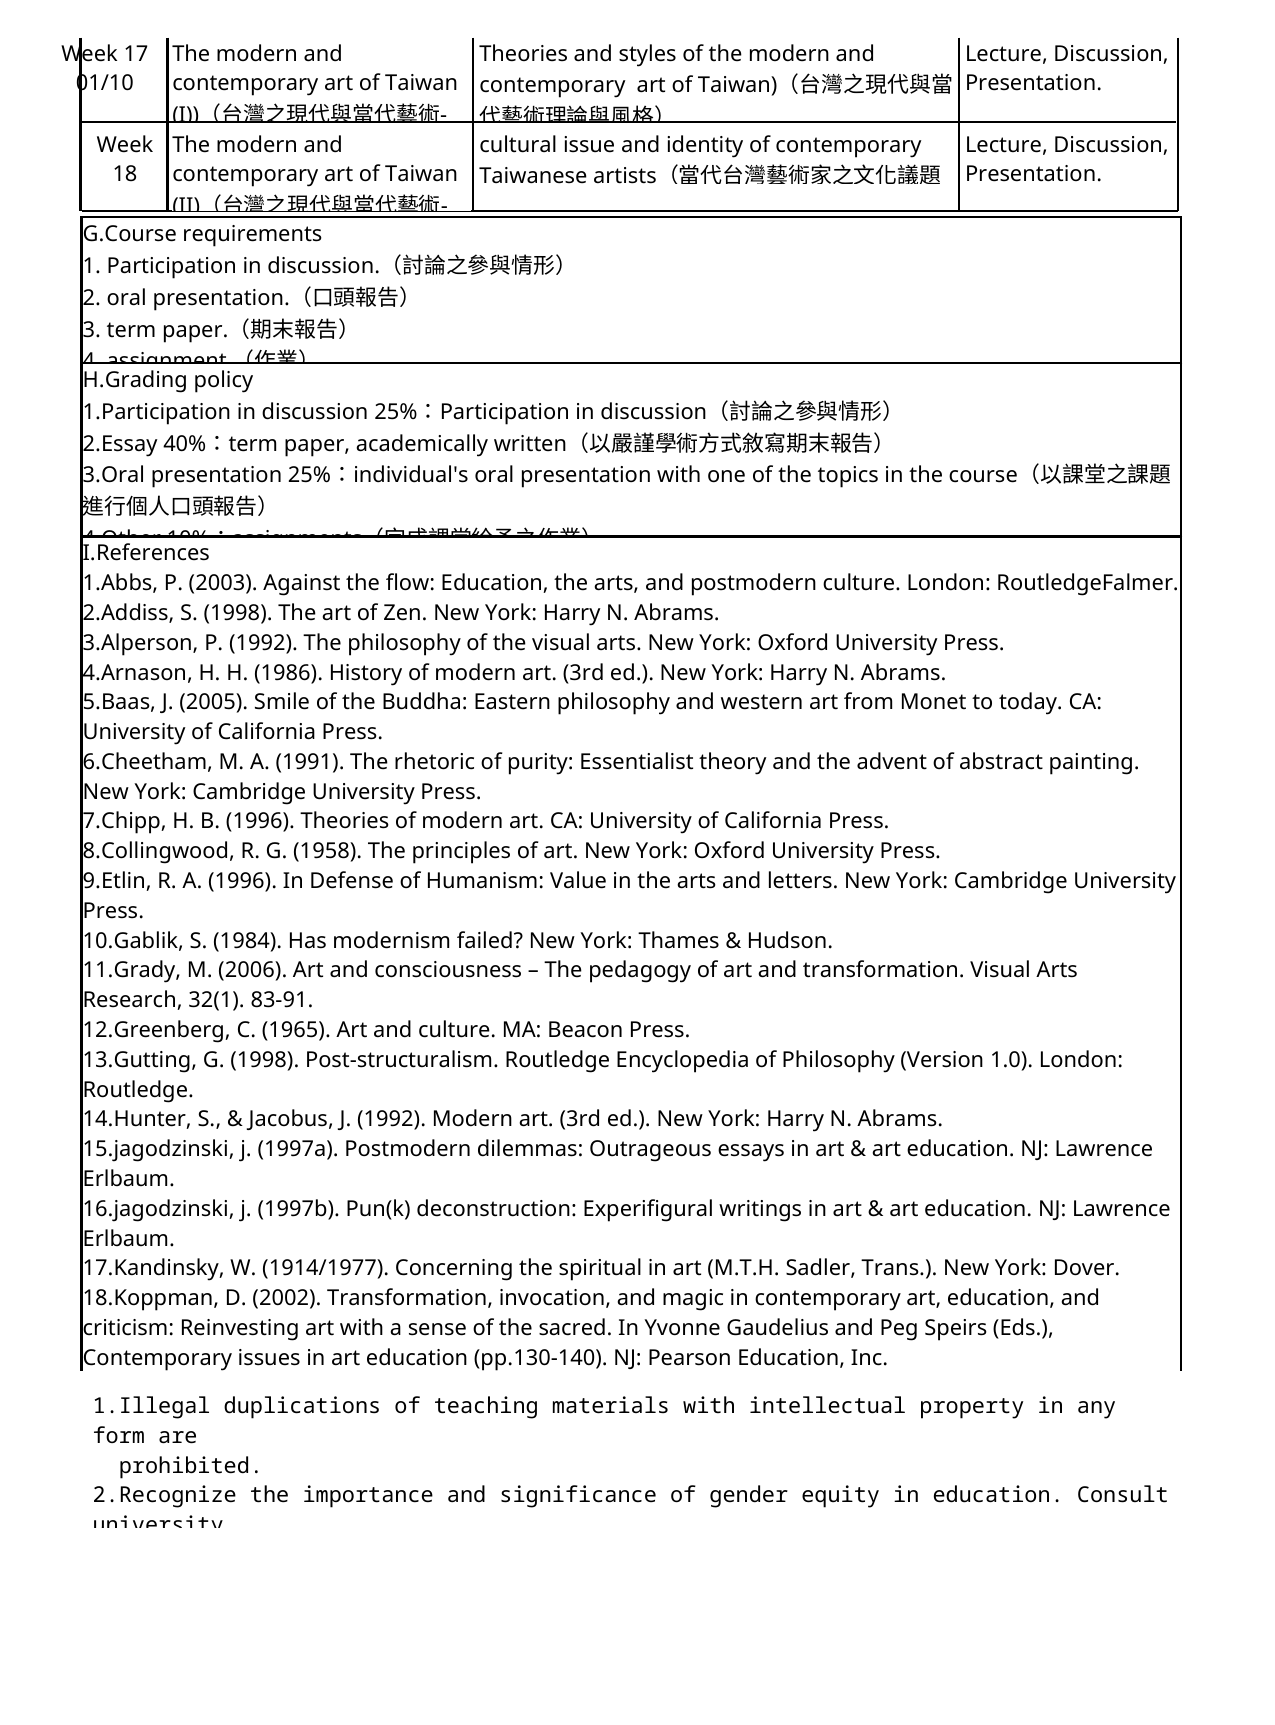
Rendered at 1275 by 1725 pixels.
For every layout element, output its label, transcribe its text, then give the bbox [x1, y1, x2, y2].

text prohibited. [92, 1450, 1175, 1479]
text Week 18 [84, 129, 165, 184]
text 9.Etlin, R. A. (1996). In Defense of Humanism: Value in the arts and letters. New York: Cambridge University Press. [83, 863, 1180, 923]
text 2.Essay 40%：term paper, academically written（以嚴謹學術方式敘寫期末報告） [83, 423, 1180, 455]
text 3.Oral presentation 25%：individual's oral presentation with one of the topics in the course（以課堂之課題進行個人口頭報告） [83, 455, 1180, 519]
text 4.Other 10%：assignments（完成課堂給予之作業） [83, 519, 1180, 535]
text 16.jagodzinski, j. (1997b). Pun(k) deconstruction: Experifigural writings in art & art education. NJ: Lawrence Erlbaum. [83, 1191, 1180, 1250]
text 7.Chipp, H. B. (1996). Theories of modern art. CA: University of California Press. [83, 803, 1180, 833]
text Week 17 [960, 37, 1178, 67]
text The modern and contemporary art of Taiwan (II)（台灣之現代與當代藝術-2） [172, 129, 471, 211]
text 2.Recognize the importance and significance of gender equity in education. Consult university [92, 1479, 1175, 1528]
text 01/10 [1179, 67, 1237, 97]
text 3. term paper.（期末報告） [83, 309, 1180, 341]
text 01/10 [82, 67, 166, 97]
text 5.Baas, J. (2005). Smile of the Buddha: Eastern philosophy and western art from Monet to today. CA: University of California Press. [83, 684, 1180, 744]
text Week 17 [169, 37, 473, 67]
text Week 17 [474, 37, 959, 67]
text 8.Collingwood, R. G. (1958). The principles of art. New York: Oxford University Press. [83, 833, 1180, 863]
text 1.Illegal duplications of teaching materials with intellectual property in any form are [92, 1390, 1175, 1450]
text Week 17 [37, 37, 81, 67]
text 01/10 [474, 67, 479, 97]
text 1. Participation in discussion.（討論之參與情形） [83, 246, 1180, 278]
text Theories and styles of the modern and contemporary art of Taiwan)（台灣之現代與當代藝術理論與風格） [479, 38, 958, 120]
text 1.Participation in discussion 25%：Participation in discussion（討論之參與情形） [83, 392, 1180, 423]
text 1.Abbs, P. (2003). Against the flow: Education, the arts, and postmodern culture. London: RoutledgeFalmer. [83, 565, 1180, 595]
text H.Grading policy [83, 364, 1180, 392]
text 17.Kandinsky, W. (1914/1977). Concerning the spiritual in art (M.T.H. Sadler, Trans.). New York: Dover. [83, 1250, 1180, 1280]
text 3.Alperson, P. (1992). The philosophy of the visual arts. New York: Oxford University Press. [83, 625, 1180, 654]
text 6.Cheetham, M. A. (1991). The rhetoric of purity: Essentialist theory and the advent of abstract painting. New York: Cambridge University Press. [83, 744, 1180, 803]
text Lecture, Discussion, Presentation. [965, 129, 1174, 184]
text 01/10 [37, 67, 79, 97]
text 11.Grady, M. (2006). Art and consciousness – The pedagogy of art and transformation. Visual Arts Research, 32(1). 83-91. [83, 952, 1180, 1012]
text 12.Greenberg, C. (1965). Art and culture. MA: Beacon Press. [83, 1012, 1180, 1042]
text 01/10 [960, 67, 1177, 97]
text 15.jagodzinski, j. (1997a). Postmodern dilemmas: Outrageous essays in art & art education. NJ: Lawrence Erlbaum. [83, 1131, 1180, 1191]
text Week 17 [1179, 37, 1237, 67]
text The modern and contemporary art of Taiwan (I))（台灣之現代與當代藝術-1） [172, 38, 471, 120]
text 2. oral presentation.（口頭報告） [83, 278, 1180, 309]
text 4. assignment.（作業） [83, 341, 1180, 362]
text 4.Arnason, H. H. (1986). History of modern art. (3rd ed.). New York: Harry N. Abrams. [83, 654, 1180, 684]
text I.References [83, 538, 1180, 565]
text cultural issue and identity of contemporary Taiwanese artists（當代台灣藝術家之文化議題與認同） [479, 129, 958, 184]
text Lecture, Discussion, Presentation. [965, 38, 1174, 93]
text 14.Hunter, S., & Jacobus, J. (1992). Modern art. (3rd ed.). New York: Harry N. Abrams. [83, 1101, 1180, 1131]
text 13.Gutting, G. (1998). Post-structuralism. Routledge Encyclopedia of Philosophy (Version 1.0). London: Routledge. [83, 1042, 1180, 1101]
text G.Course requirements [83, 218, 1180, 246]
text 10.Gablik, S. (1984). Has modernism failed? New York: Thames & Hudson. [83, 923, 1180, 952]
text Week 17 [82, 37, 168, 67]
text 2.Addiss, S. (1998). The art of Zen. New York: Harry N. Abrams. [83, 595, 1180, 625]
text 18.Koppman, D. (2002). Transformation, invocation, and magic in contemporary art, education, and criticism: Reinvesting art with a sense of the sacred. In Yvonne Gaudelius and Peg Speirs (Eds.), Contemporary issues in art education (pp.130-140). NJ: Pearson Education, Inc. [83, 1280, 1180, 1371]
